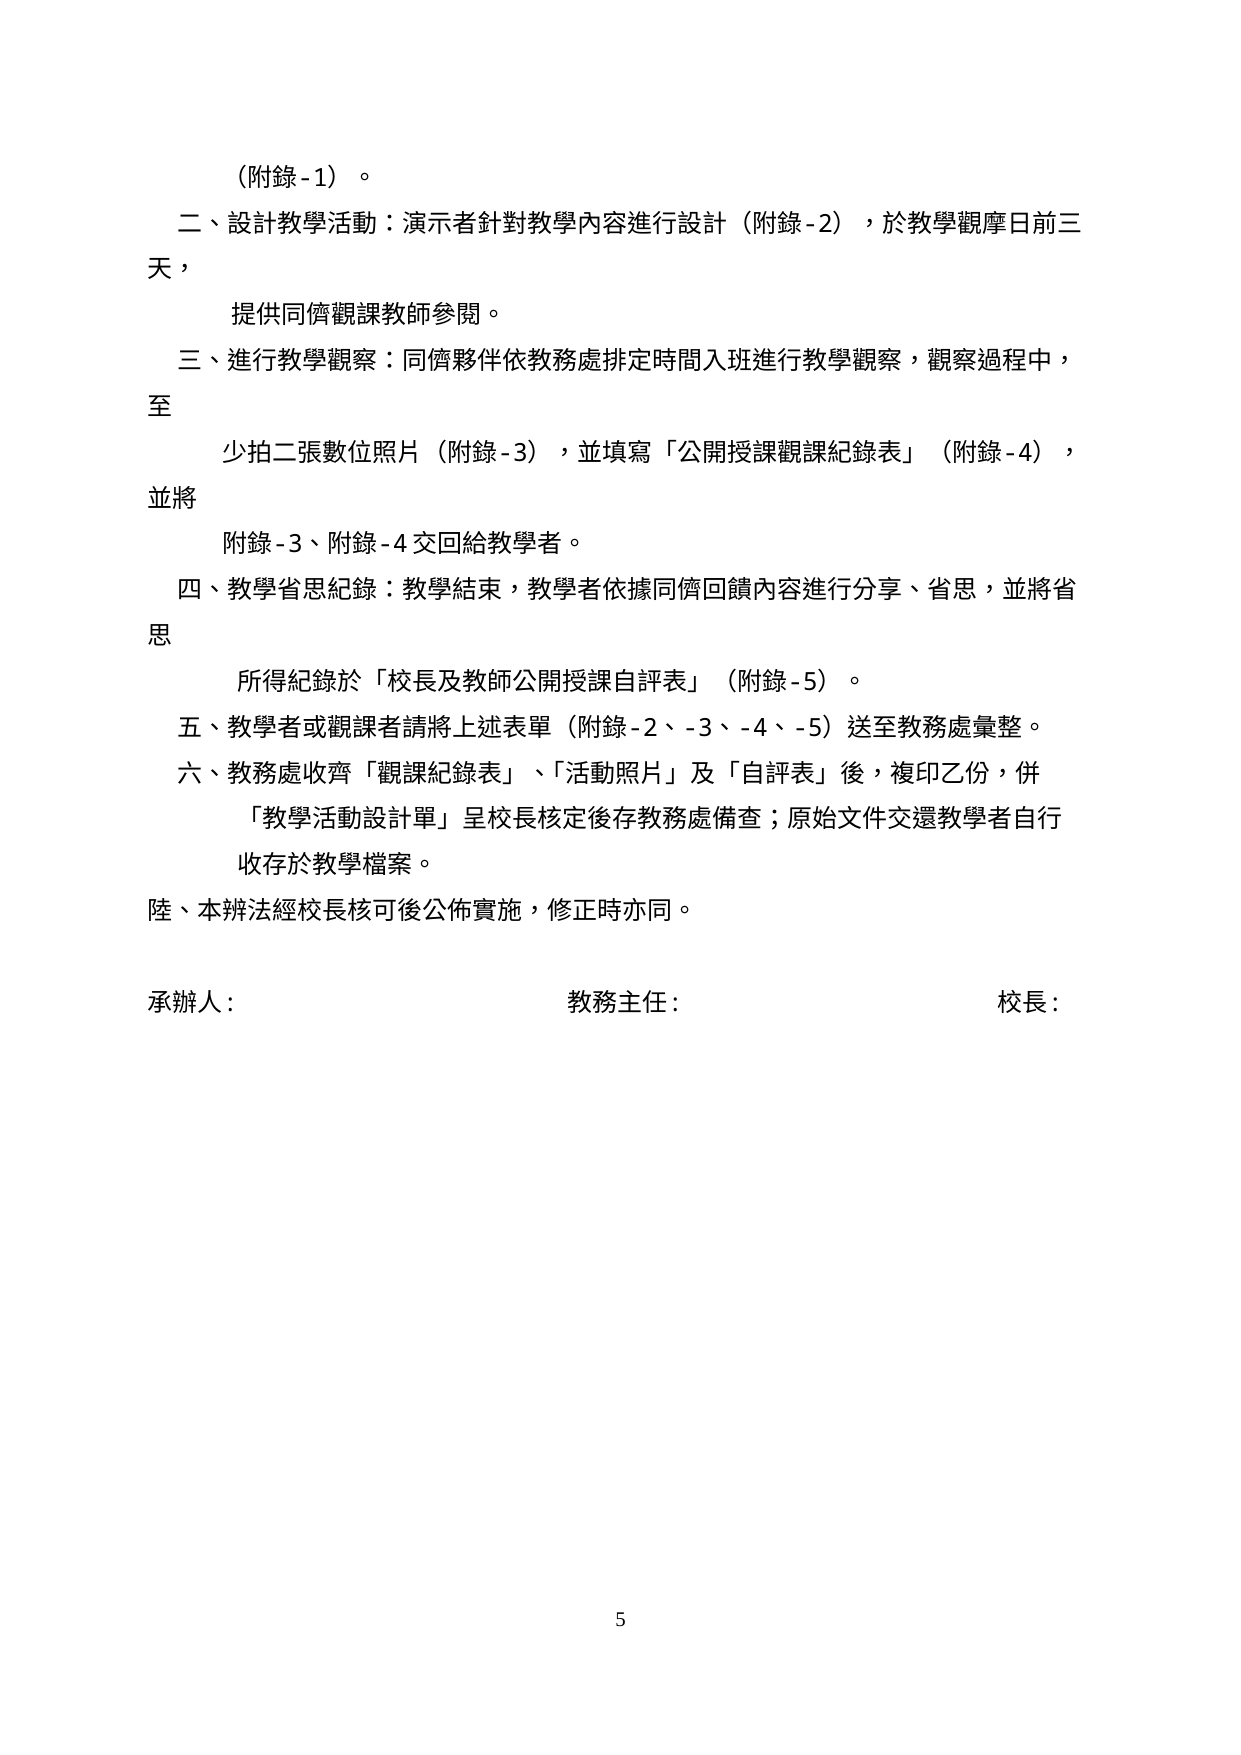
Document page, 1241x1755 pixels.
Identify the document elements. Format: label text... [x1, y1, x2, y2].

text 「教學活動設計單」呈校長核定後存教務處備查；原始文件交還教學者自行 [148, 789, 1093, 835]
text 少拍二張數位照片（附錄-3），並填寫「公開授課觀課紀錄表」（附錄-4），並將 [148, 423, 1093, 514]
text （附錄-1）。 [148, 148, 1093, 193]
text 六、教務處收齊「觀課紀錄表」、｢活動照片」及「自評表」後，複印乙份，併 [148, 743, 1093, 789]
text 陸、本辨法經校長核可後公佈實施，修正時亦同。 [148, 881, 1093, 927]
text 提供同儕觀課教師參閱。 [201, 285, 1093, 331]
text 附錄-3、附錄-4交回給教學者。 [148, 514, 1093, 560]
text 所得紀錄於「校長及教師公開授課自評表」（附錄-5）。 [148, 652, 1093, 698]
text 五、教學者或觀課者請將上述表單（附錄-2、-3、-4、-5）送至教務處彙整。 [148, 698, 1093, 743]
text 二、設計教學活動：演示者針對教學內容進行設計（附錄-2），於教學觀摩日前三天， [148, 193, 1093, 285]
text 收存於教學檔案。 [148, 835, 1093, 881]
text 四、教學省思紀錄：教學結束，教學者依據同儕回饋內容進行分享、省思，並將省思 [148, 560, 1093, 652]
text 承辦人: 教務主任: 校長: [148, 973, 1093, 1018]
text 三、進行教學觀察：同儕夥伴依教務處排定時間入班進行教學觀察，觀察過程中，至 [148, 331, 1093, 423]
